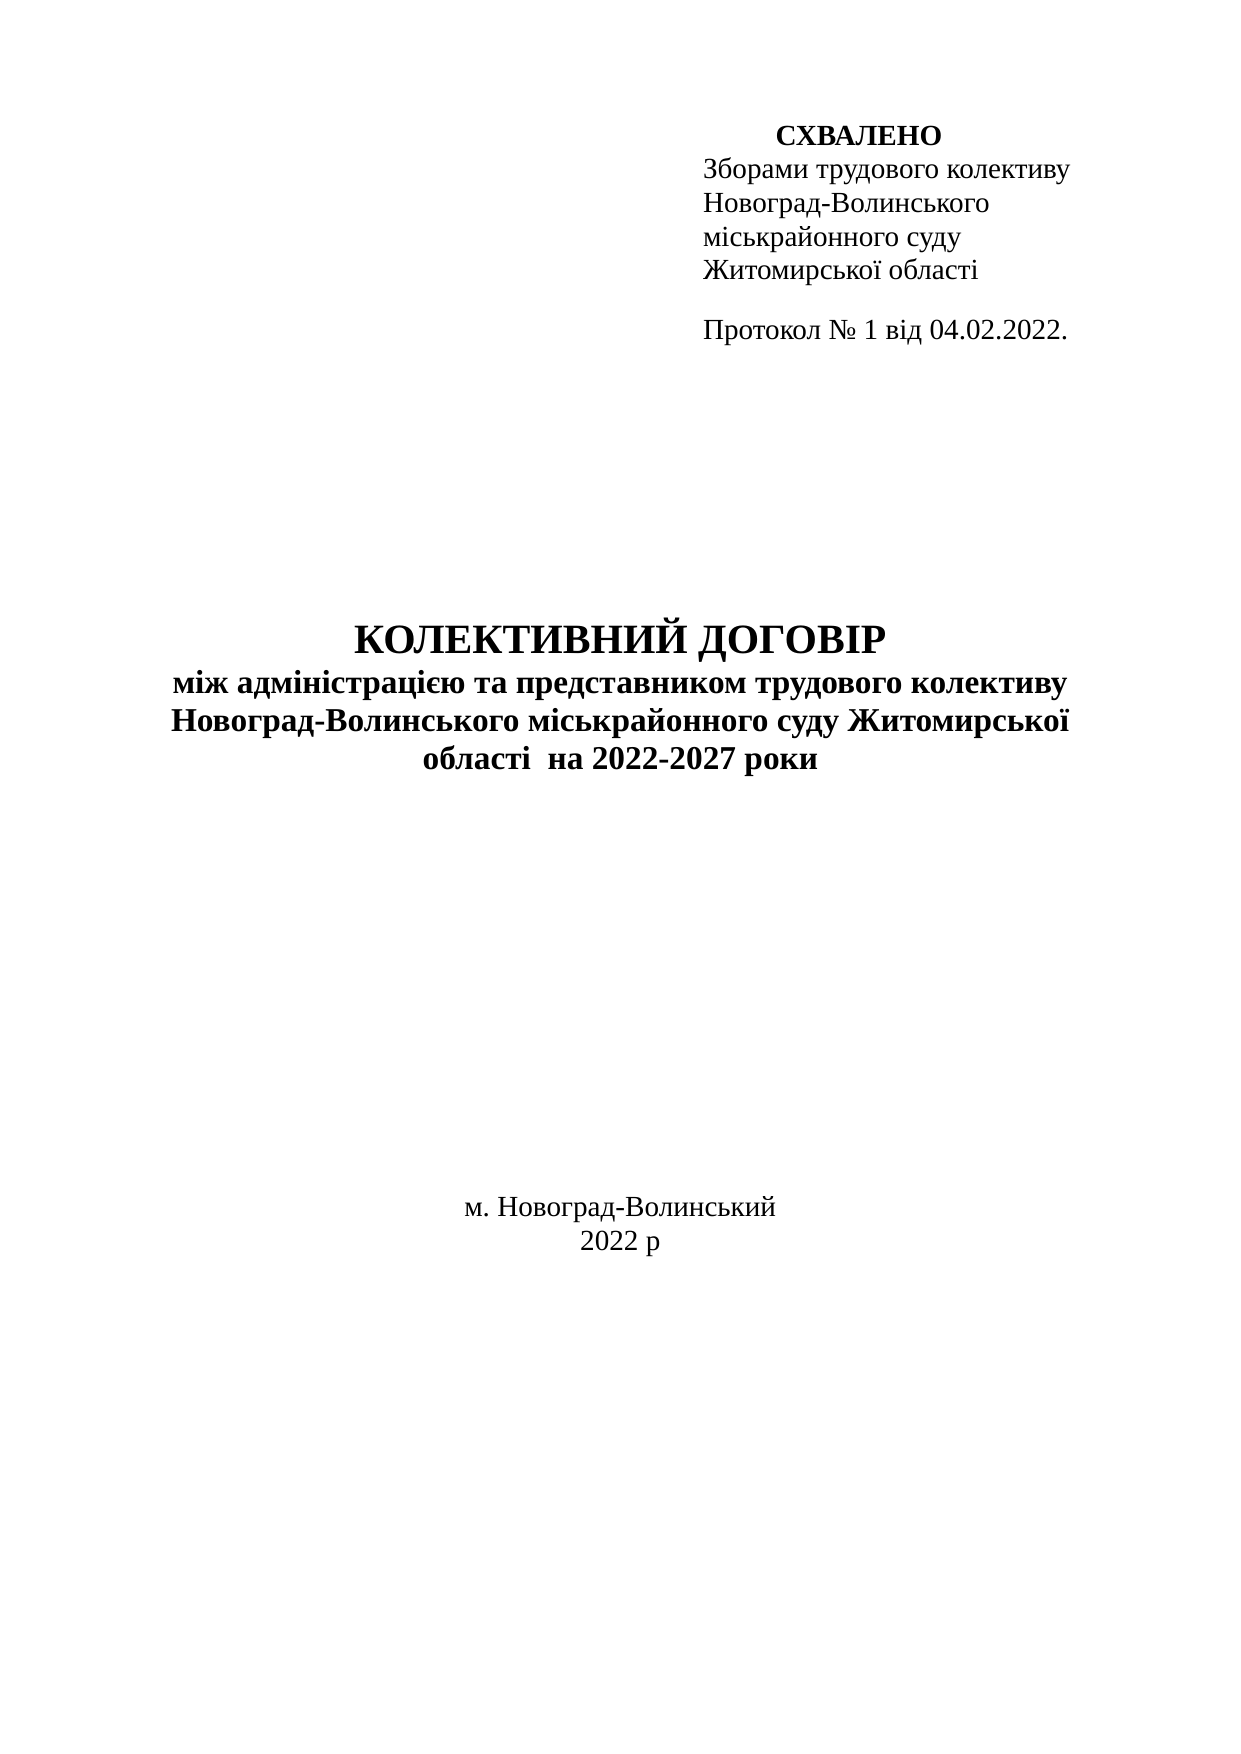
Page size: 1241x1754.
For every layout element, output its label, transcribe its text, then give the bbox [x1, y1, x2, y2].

text 2022 р [118, 1223, 1122, 1256]
text КОЛЕКТИВНИЙ ДОГОВІР [118, 614, 1122, 662]
text Протокол № 1 від 04.02.2022. [703, 312, 1122, 346]
text Новоград-Волинського міськрайонного суду Житомирської області [703, 185, 1122, 286]
text м. Новоград-Волинський [118, 1189, 1122, 1223]
text СХВАЛЕНО [681, 118, 1122, 152]
text Новоград-Волинського міськрайонного суду Житомирської області на 2022-2027 роки [118, 700, 1122, 777]
text між адміністрацією та представником трудового колективу [118, 662, 1122, 700]
text Зборами трудового колективу [703, 152, 1122, 185]
